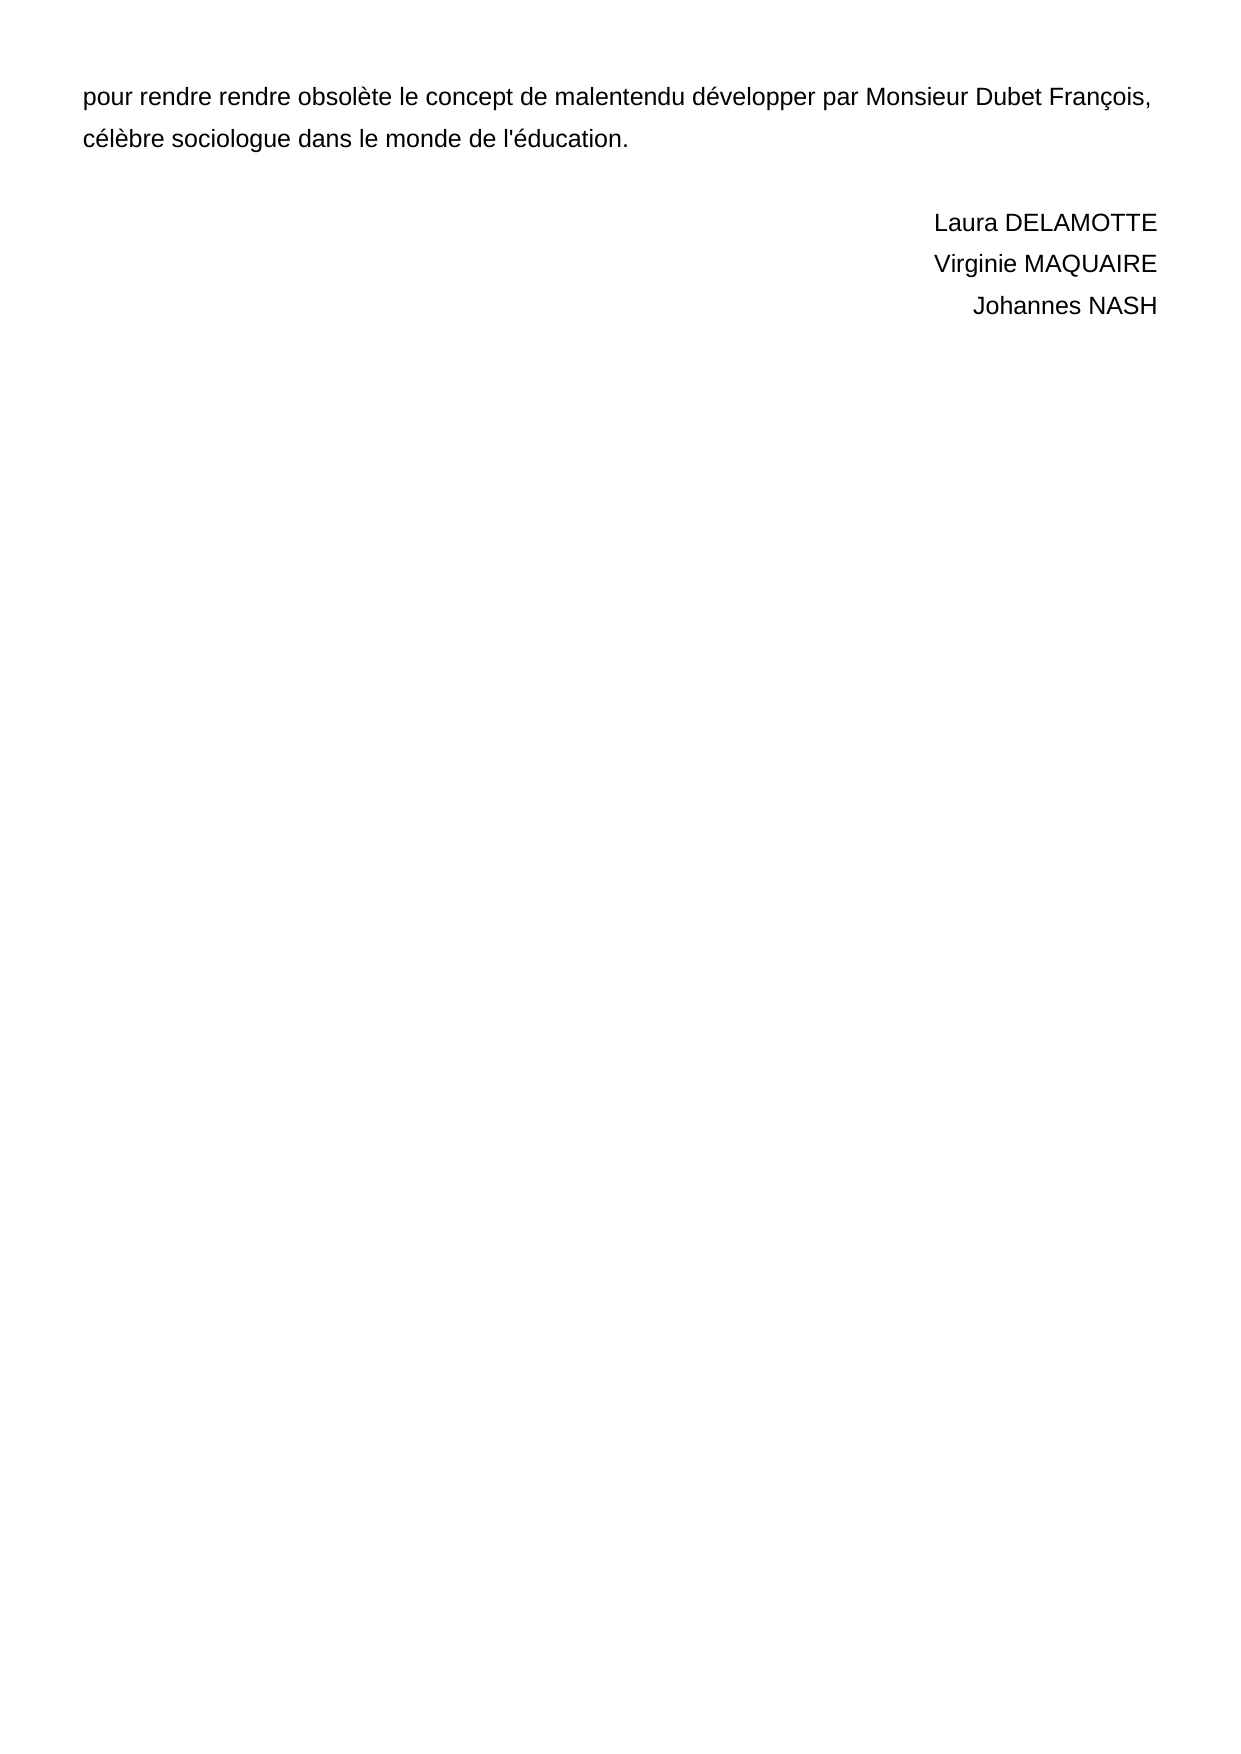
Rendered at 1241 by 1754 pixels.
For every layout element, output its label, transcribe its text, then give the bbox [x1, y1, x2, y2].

text Virginie MAQUAIRE [83, 250, 1157, 278]
text Johannes NASH [83, 292, 1157, 320]
text Laura DELAMOTTE [83, 208, 1157, 236]
text pour rendre rendre obsolète le concept de malentendu développer par Monsieur Dubet François, célèbre sociologue dans le monde de l'éducation. [83, 83, 1157, 152]
